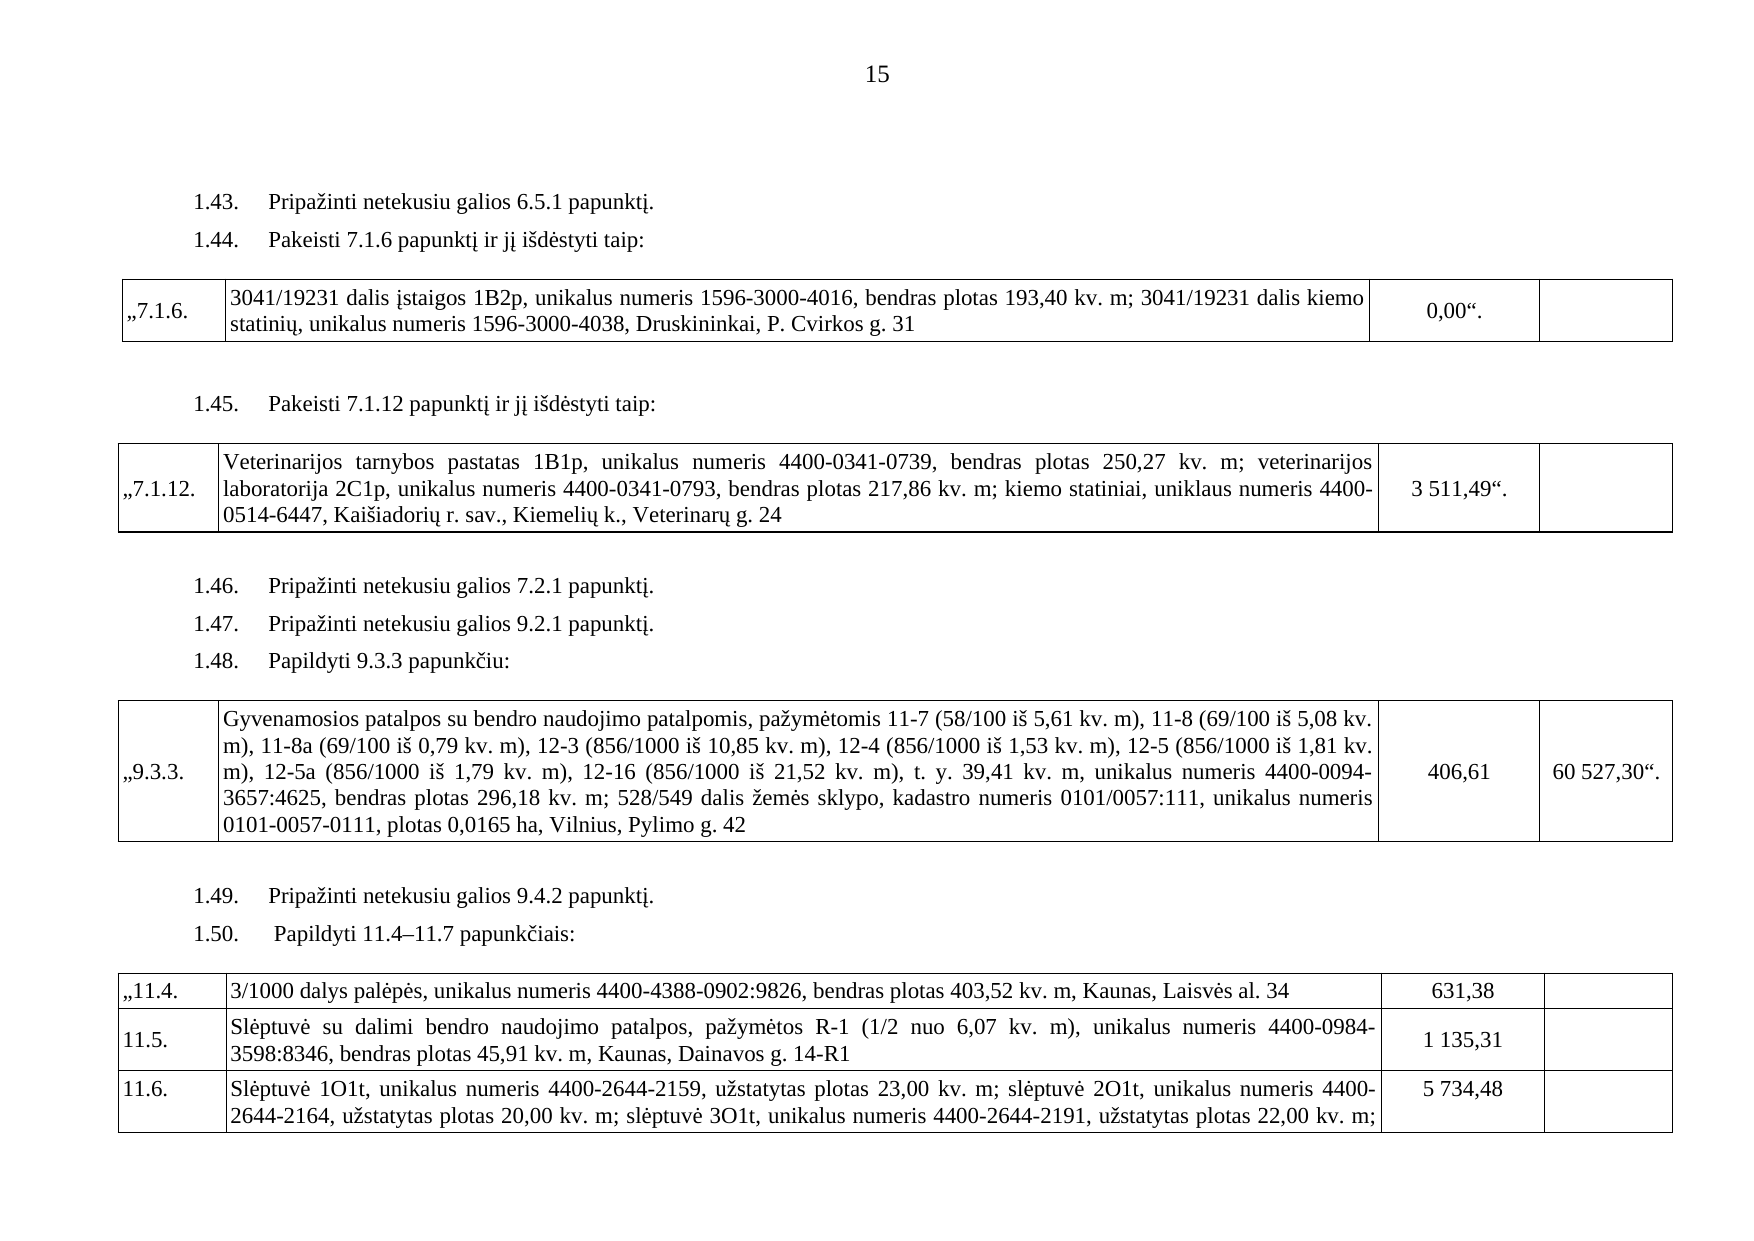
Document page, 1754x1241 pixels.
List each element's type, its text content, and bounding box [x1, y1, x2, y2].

table_header 3041/19231 dalis įstaigos 1B2p, unikalus numeris 1596-3000-4016, bendras plotas 193,40 kv. m; 3041/19231 dalis kiemo statinių, unikalus numeris 1596-3000-4038, Druskininkai, P. Cvirkos g. 31 [226, 280, 1369, 341]
table_cell Slėptuvė su dalimi bendro naudojimo patalpos, pažymėtos R-1 (1/2 nuo 6,07 kv. m), unikalus numeris 4400-0984-3598:8346, bendras plotas 45,91 kv. m, Kaunas, Dainavos g. 14-R1 [227, 1009, 1381, 1070]
table_cell Slėptuvė 1O1t, unikalus numeris 4400-2644-2159, užstatytas plotas 23,00 kv. m; slėptuvė 2O1t, unikalus numeris 4400-2644-2164, užstatytas plotas 20,00 kv. m; slėptuvė 3O1t, unikalus numeris 4400-2644-2191, užstatytas plotas 22,00 kv. m; [227, 1071, 1381, 1132]
table_header „7.1.6. [123, 280, 225, 341]
table_header [1540, 280, 1672, 341]
text 1.49. Pripažinti netekusiu galios 9.4.2 papunktį. [118, 871, 1636, 908]
text 1.45. Pakeisti 7.1.12 papunktį ir jį išdėstyti taip: [118, 379, 1636, 417]
table_header 3/1000 dalys palėpės, unikalus numeris 4400-4388-0902:9826, bendras plotas 403,52 kv. m, Kaunas, Laisvės al. 34 [227, 974, 1381, 1008]
text 1.47. Pripažinti netekusiu galios 9.2.1 papunktį. [118, 599, 1636, 636]
text 1.48. Papildyti 9.3.3 papunkčiu: [118, 636, 1636, 674]
table_header 406,61 [1379, 701, 1539, 841]
text 1.46. Pripažinti netekusiu galios 7.2.1 papunktį. [118, 561, 1636, 599]
text 1.50. Papildyti 11.4–11.7 papunkčiais: [118, 908, 1636, 946]
table_header „7.1.12. [119, 444, 218, 531]
table_cell [1545, 1009, 1672, 1070]
table_header „11.4. [119, 974, 226, 1008]
table_header 631,38 [1382, 974, 1544, 1008]
table_cell [1545, 1071, 1672, 1132]
table_header [1545, 974, 1672, 1008]
table_header 60 527,30“. [1540, 701, 1672, 841]
table_cell 5 734,48 [1382, 1071, 1544, 1132]
table_cell 11.5. [119, 1009, 226, 1070]
table_cell 1 135,31 [1382, 1009, 1544, 1070]
table_header [1540, 444, 1672, 531]
table_header 0,00“. [1370, 280, 1539, 341]
table_header „9.3.3. [119, 701, 218, 841]
table_header Gyvenamosios patalpos su bendro naudojimo patalpomis, pažymėtomis 11-7 (58/100 iš 5,61 kv. m), 11-8 (69/100 iš 5,08 kv. m), 11-8a (69/100 iš 0,79 kv. m), 12-3 (856/1000 iš 10,85 kv. m), 12-4 (856/1000 iš 1,53 kv. m), 12-5 (856/1000 iš 1,81 kv. m), 12-5a (856/1000 iš 1,79 kv. m), 12-16 (856/1000 iš 21,52 kv. m), t. y. 39,41 kv. m, unikalus numeris 4400-0094-3657:4625, bendras plotas 296,18 kv. m; 528/549 dalis žemės sklypo, kadastro numeris 0101/0057:111, unikalus numeris 0101-0057-0111, plotas 0,0165 ha, Vilnius, Pylimo g. 42 [219, 701, 1378, 841]
table_cell 11.6. [119, 1071, 226, 1132]
table_header Veterinarijos tarnybos pastatas 1B1p, unikalus numeris 4400-0341-0739, bendras plotas 250,27 kv. m; veterinarijos laboratorija 2C1p, unikalus numeris 4400-0341-0793, bendras plotas 217,86 kv. m; kiemo statiniai, uniklaus numeris 4400-0514-6447, Kaišiadorių r. sav., Kiemelių k., Veterinarų g. 24 [219, 444, 1378, 531]
text 1.43. Pripažinti netekusiu galios 6.5.1 papunktį. [118, 177, 1636, 215]
table_header 3 511,49“. [1379, 444, 1539, 531]
text 1.44. Pakeisti 7.1.6 papunktį ir jį išdėstyti taip: [118, 215, 1636, 252]
